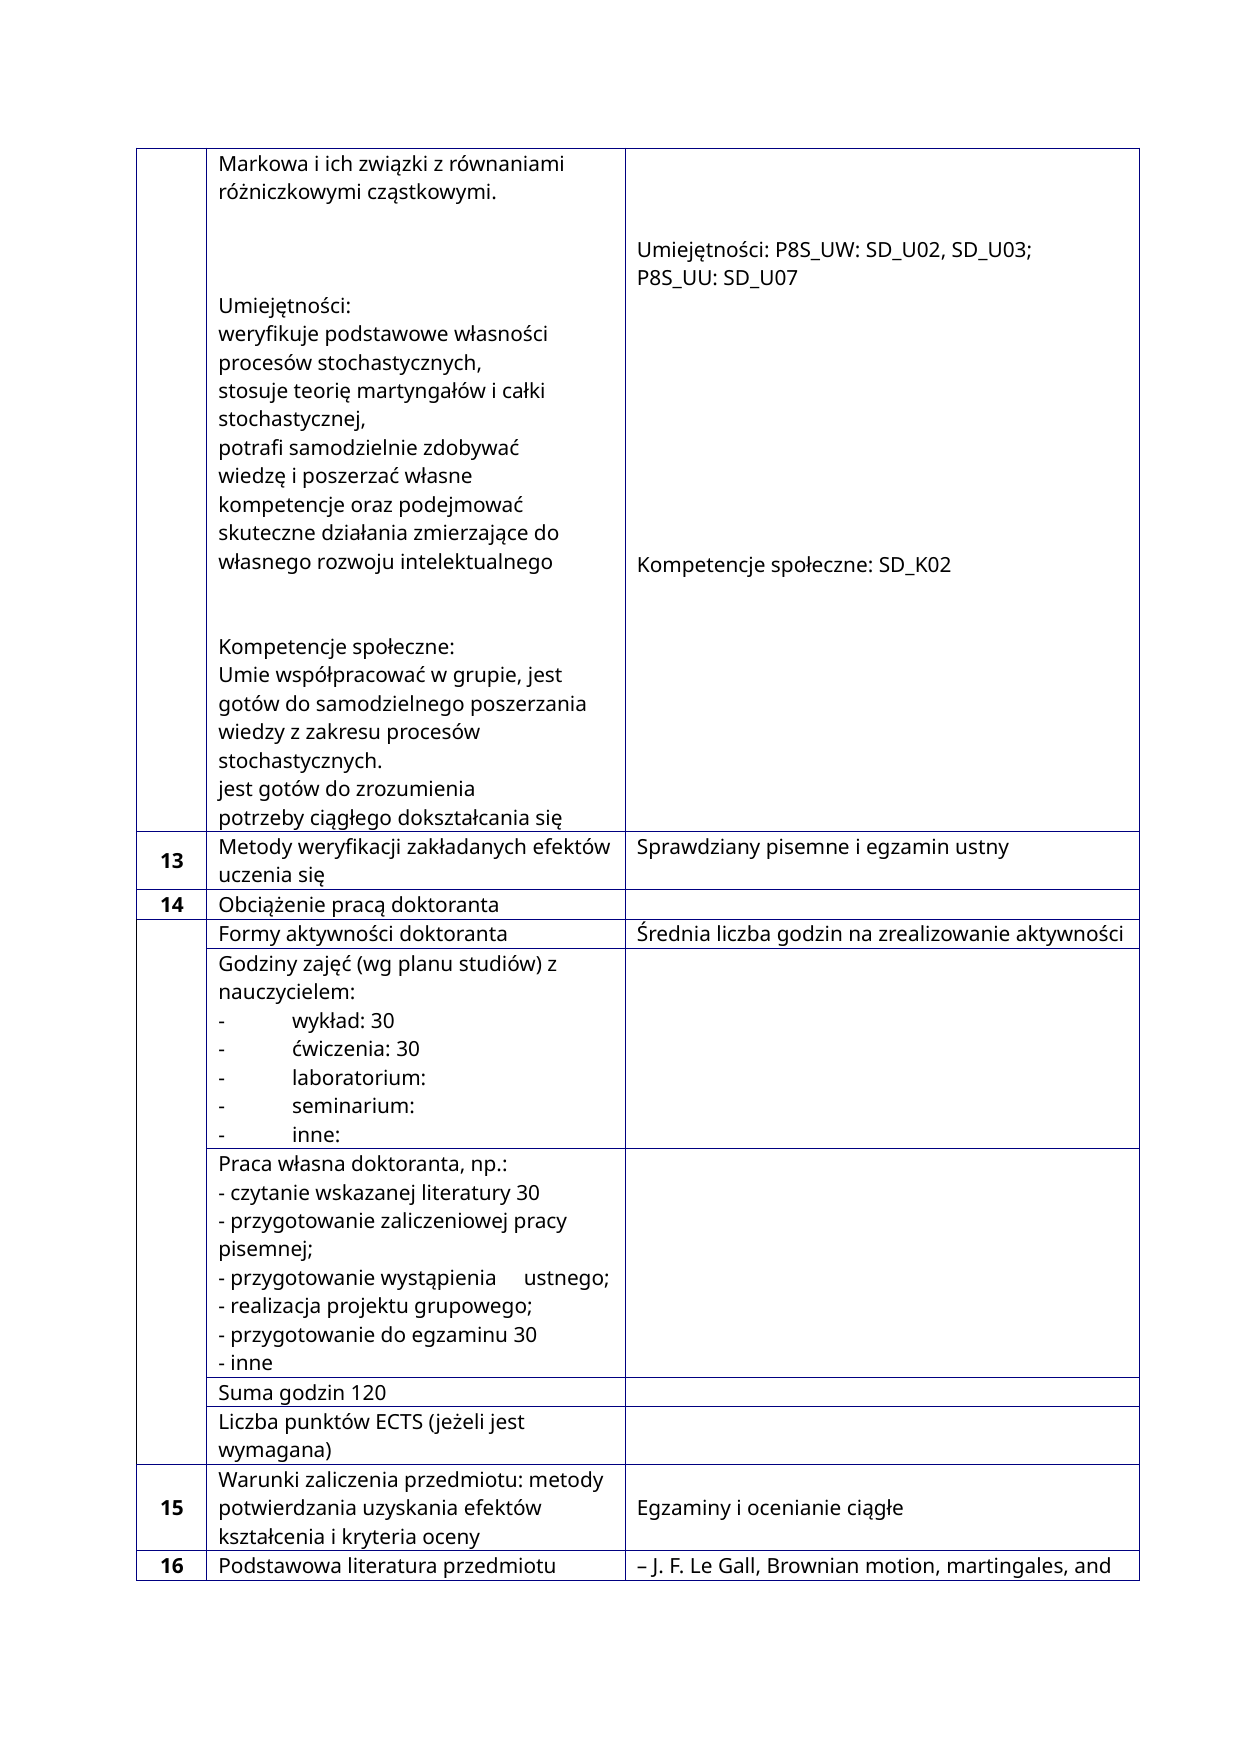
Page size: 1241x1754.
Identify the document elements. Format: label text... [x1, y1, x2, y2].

table_cell Suma godzin 120 [207, 1378, 625, 1406]
table_cell Metody weryfikacji zakładanych efektów uczenia się [207, 832, 625, 889]
table_cell [626, 949, 1139, 1148]
table_cell 13 [137, 832, 206, 889]
table_cell [137, 920, 206, 1464]
table_cell Formy aktywności doktoranta [207, 920, 625, 948]
table_cell 16 [137, 1551, 206, 1580]
table_cell [626, 1407, 1139, 1464]
table_cell [626, 1378, 1139, 1406]
table_cell Średnia liczba godzin na zrealizowanie aktywności [626, 920, 1139, 948]
table_cell 15 [137, 1465, 206, 1550]
table_cell [626, 890, 1139, 918]
table_cell [626, 1149, 1139, 1377]
table_cell Podstawowa literatura przedmiotu [207, 1551, 625, 1580]
table_cell Sprawdziany pisemne i egzamin ustny [626, 832, 1139, 889]
table_cell Warunki zaliczenia przedmiotu: metody potwierdzania uzyskania efektów kształcenia i kryteria oceny [207, 1465, 625, 1550]
table_cell [137, 149, 206, 831]
table_cell Obciążenie pracą doktoranta [207, 890, 625, 918]
table_cell – J. F. Le Gall, Brownian motion, martingales, and [626, 1551, 1139, 1580]
table_cell 14 [137, 890, 206, 918]
table_cell Umiejętności: P8S_UW: SD_U02, SD_U03; P8S_UU: SD_U07 Kompetencje społeczne: SD_K02 [626, 149, 1139, 831]
table_cell Egzaminy i ocenianie ciągłe [626, 1465, 1139, 1550]
table_cell Markowa i ich związki z równaniami różniczkowymi cząstkowymi. Umiejętności: weryfikuje podstawowe własności procesów stochastycznych, stosuje teorię martyngałów i całki stochastycznej, potrafi samodzielnie zdobywać wiedzę i poszerzać własne kompetencje oraz podejmować skuteczne działania zmierzające do własnego rozwoju intelektualnego Kompetencje społeczne: Umie współpracować w grupie, jest gotów do samodzielnego poszerzania wiedzy z zakresu procesów stochastycznych. jest gotów do zrozumienia potrzeby ciągłego dokształcania się [207, 149, 625, 831]
table_cell Liczba punktów ECTS (jeżeli jest wymagana) [207, 1407, 625, 1464]
table_cell Godziny zajęć (wg planu studiów) z nauczycielem: - wykład: 30 - ćwiczenia: 30 - laboratorium: - seminarium: - inne: [207, 949, 625, 1148]
table_cell Praca własna doktoranta, np.: - czytanie wskazanej literatury 30 - przygotowanie zaliczeniowej pracy pisemnej; - przygotowanie wystąpienia ustnego; - realizacja projektu grupowego; - przygotowanie do egzaminu 30 - inne [207, 1149, 625, 1377]
